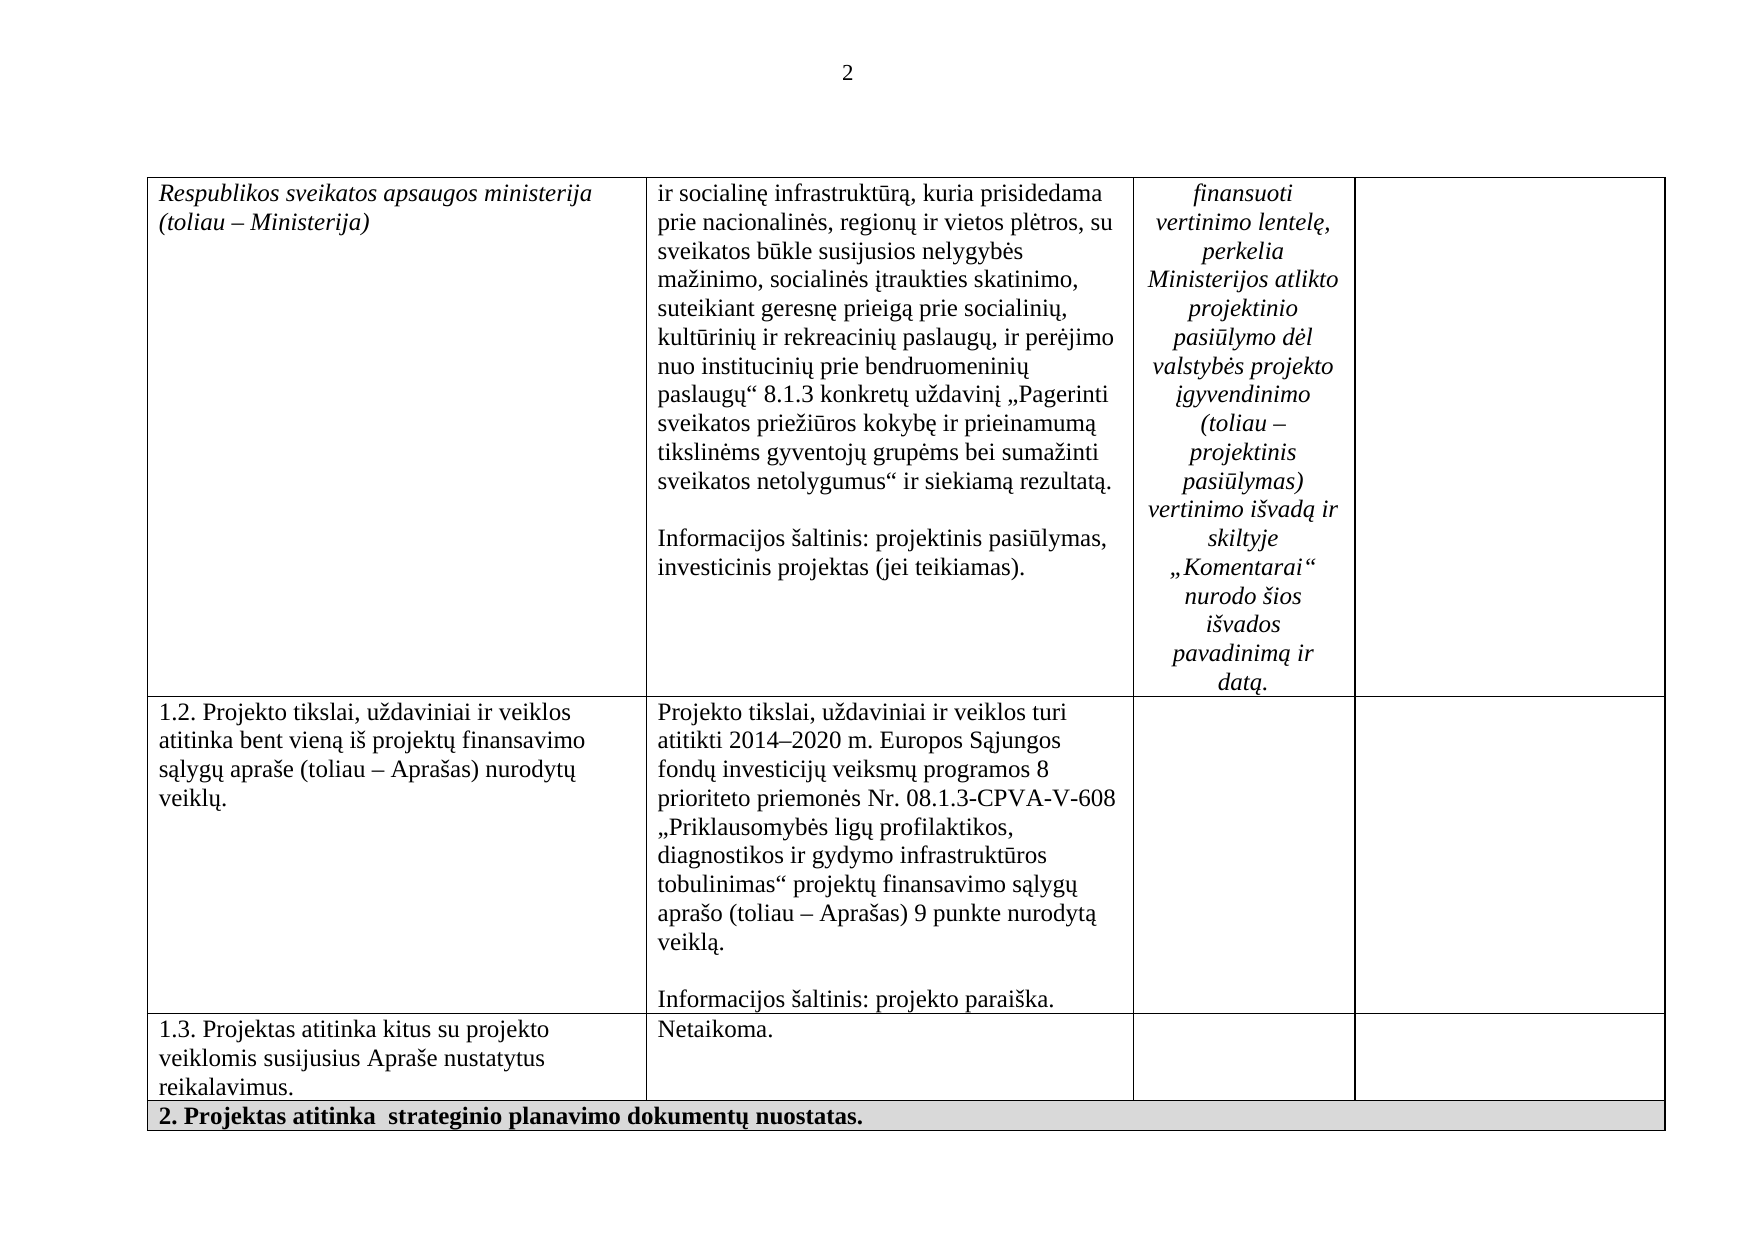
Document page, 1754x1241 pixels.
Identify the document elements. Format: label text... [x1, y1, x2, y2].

table_cell [1356, 1014, 1664, 1100]
table_cell [1134, 1014, 1354, 1100]
table_cell ir socialinę infrastruktūrą, kuria prisidedama prie nacionalinės, regionų ir vietos plėtros, su sveikatos būkle susijusios nelygybės mažinimo, socialinės įtraukties skatinimo, suteikiant geresnę prieigą prie socialinių, kultūrinių ir rekreacinių paslaugų, ir perėjimo nuo institucinių prie bendruomeninių paslaugų“ 8.1.3 konkretų uždavinį „Pagerinti sveikatos priežiūros kokybę ir prieinamumą tikslinėms gyventojų grupėms bei sumažinti sveikatos netolygumus“ ir siekiamą rezultatą. Informacijos šaltinis: projektinis pasiūlymas, investicinis projektas (jei teikiamas). [647, 178, 1133, 696]
table_cell 1.2. Projekto tikslai, uždaviniai ir veiklos atitinka bent vieną iš projektų finansavimo sąlygų apraše (toliau – Aprašas) nurodytų veiklų. [148, 697, 646, 1013]
table_cell [1356, 178, 1664, 696]
table_cell Projekto tikslai, uždaviniai ir veiklos turi atitikti 2014–2020 m. Europos Sąjungos fondų investicijų veiksmų programos 8 prioriteto priemonės Nr. 08.1.3-CPVA-V-608 „Priklausomybės ligų profilaktikos, diagnostikos ir gydymo infrastruktūros tobulinimas“ projektų finansavimo sąlygų aprašo (toliau – Aprašas) 9 punkte nurodytą veiklą. Informacijos šaltinis: projekto paraiška. [647, 697, 1133, 1013]
table_cell [1134, 697, 1354, 1013]
table_cell 2. Projektas atitinka strateginio planavimo dokumentų nuostatas. [148, 1101, 1664, 1130]
table_cell finansuoti vertinimo lentelę, perkelia Ministerijos atlikto projektinio pasiūlymo dėl valstybės projekto įgyvendinimo (toliau – projektinis pasiūlymas) vertinimo išvadą ir skiltyje „Komentarai“ nurodo šios išvados pavadinimą ir datą. [1134, 178, 1354, 696]
table_cell Netaikoma. [647, 1014, 1133, 1100]
table_cell 1.3. Projektas atitinka kitus su projekto veiklomis susijusius Apraše nustatytus reikalavimus. [148, 1014, 646, 1100]
table_cell [1356, 697, 1664, 1013]
table_cell Respublikos sveikatos apsaugos ministerija (toliau – Ministerija) [148, 178, 646, 696]
